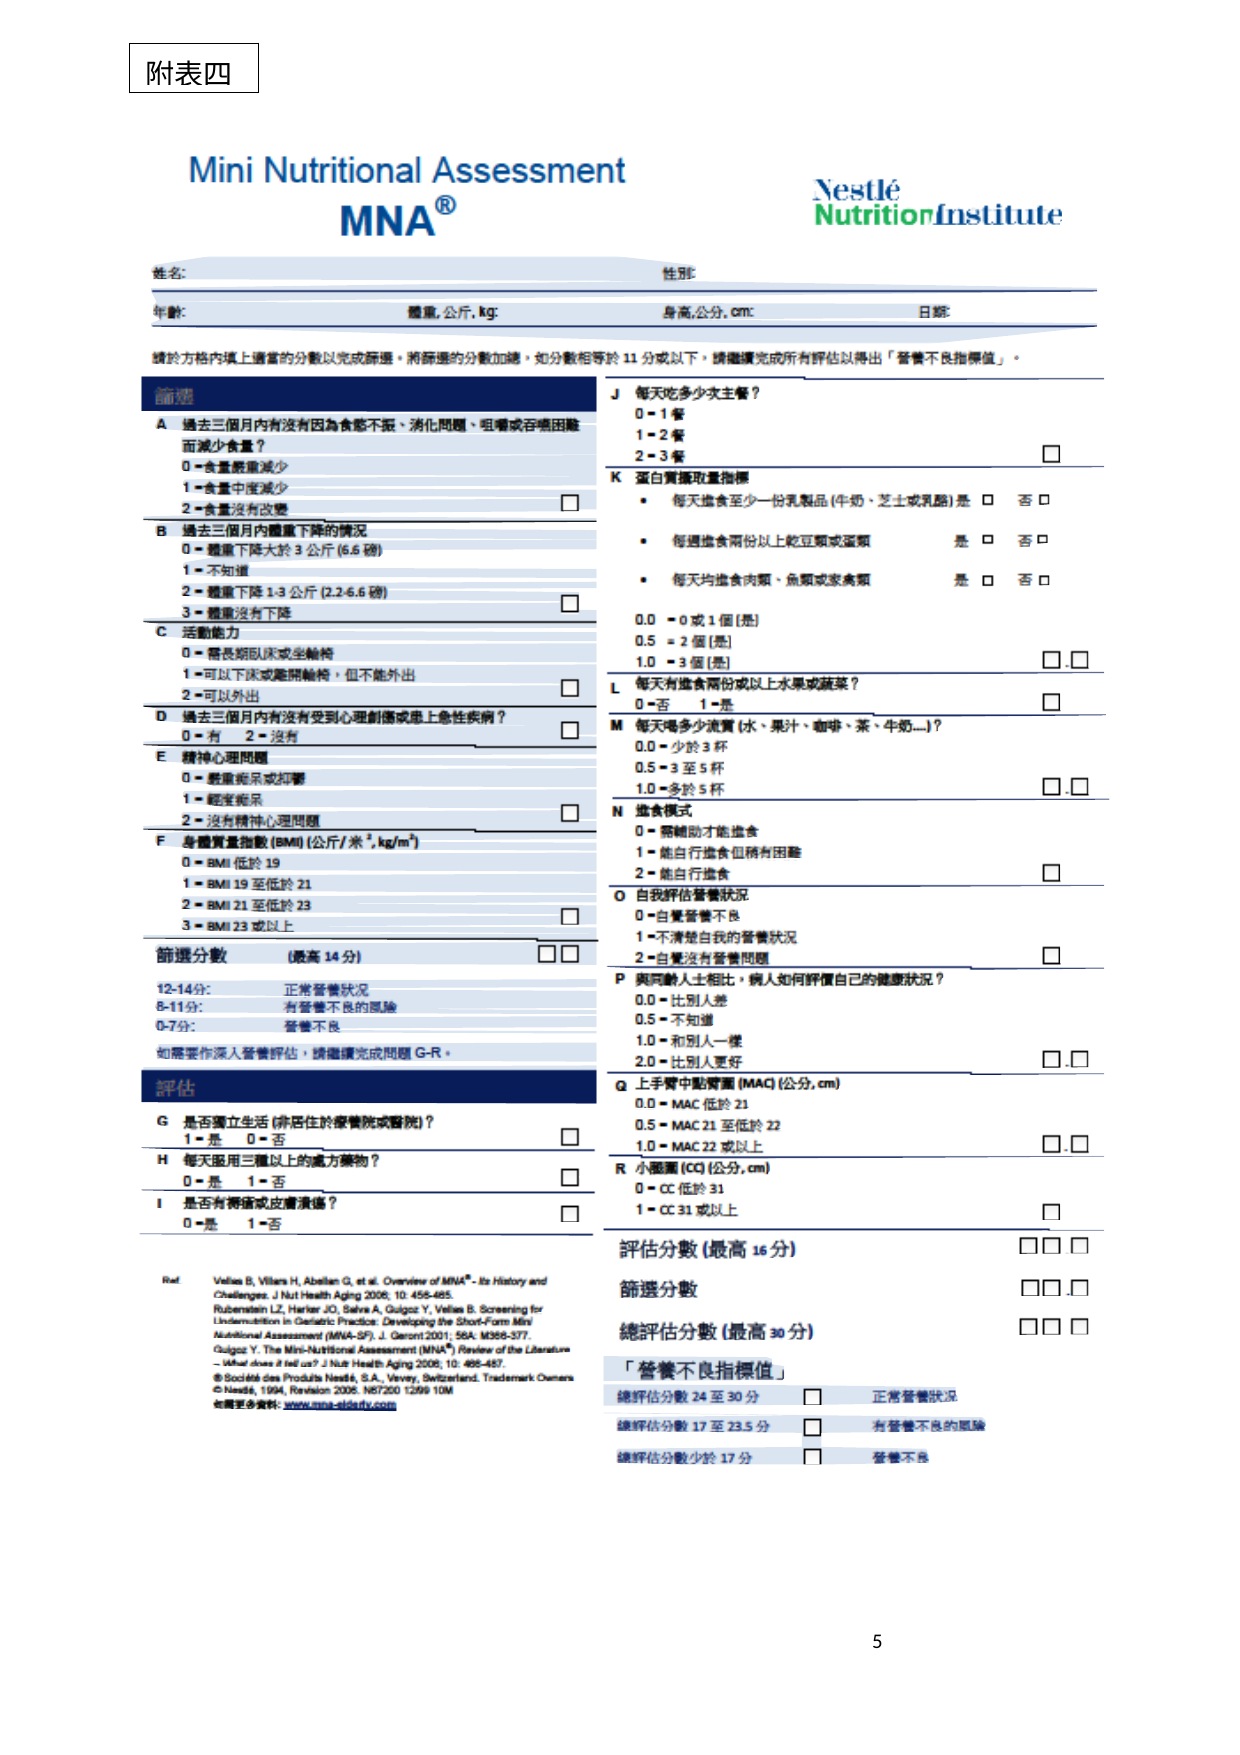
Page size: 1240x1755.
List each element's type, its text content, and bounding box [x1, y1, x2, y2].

text 附表四 [145, 52, 242, 84]
